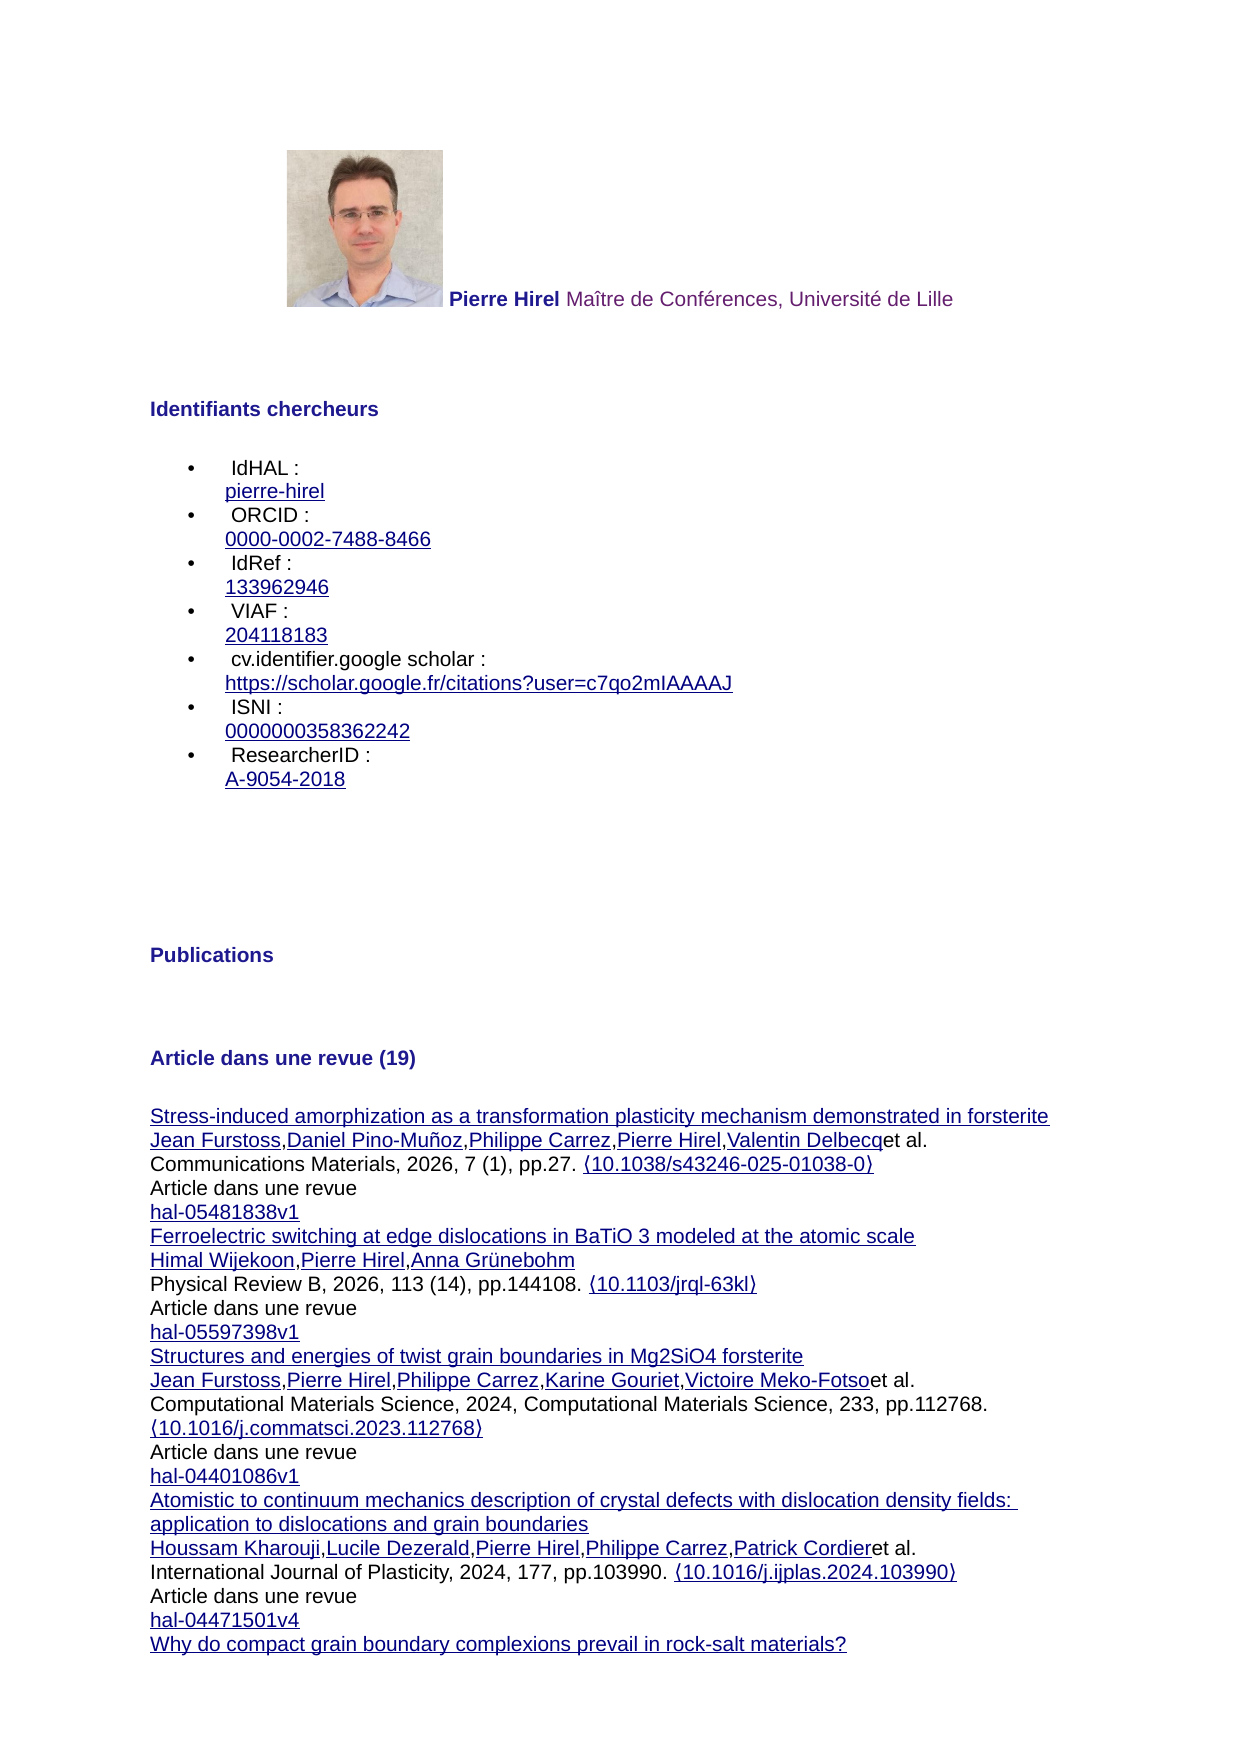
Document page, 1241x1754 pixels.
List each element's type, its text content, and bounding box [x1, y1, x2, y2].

list ISNI : [187, 695, 1090, 719]
list A-9054-2018 [187, 767, 1090, 791]
table_cell Ferroelectric switching at edge dislocations in BaTiO 3 modeled at the atomic scale Himal Wijekoon,Pierre Hirel,Anna Grünebohm Physical Review B, 2026, 113 (14), pp.144108. ⟨10.1103/jrql-63kl⟩ Article dans une revue hal-05597398v1 [150, 1224, 1090, 1344]
list IdRef : [187, 551, 1090, 575]
list cv.identifier.google scholar : [187, 647, 1090, 671]
table_cell Structures and energies of twist grain boundaries in Mg2SiO4 forsterite Jean Furstoss,Pierre Hirel,Philippe Carrez,Karine Gouriet,Victoire Meko-Fotsoet al. Computational Materials Science, 2024, Computational Materials Science, 233, pp.112768. ⟨10.1016/j.commatsci.2023.112768⟩ Article dans une revue hal-04401086v1 [150, 1344, 1090, 1488]
table_cell Why do compact grain boundary complexions prevail in rock-salt materials? [150, 1631, 1090, 1655]
table_header Stress-induced amorphization as a transformation plasticity mechanism demonstrated in forsterite Jean Furstoss,Daniel Pino-Muñoz,Philippe Carrez,Pierre Hirel,Valentin Delbecqet al. Communications Materials, 2026, 7 (1), pp.27. ⟨10.1038/s43246-025-01038-0⟩ Article dans une revue hal-05481838v1 [150, 1104, 1090, 1224]
list 204118183 [187, 623, 1090, 647]
list ResearcherID : [187, 743, 1090, 767]
list IdHAL : [187, 455, 1090, 479]
list ORCID : [187, 503, 1090, 527]
list pierre-hirel [187, 479, 1090, 503]
list 0000000358362242 [187, 719, 1090, 743]
subtitle Identifiants chercheurs [150, 397, 1090, 421]
list 133962946 [187, 575, 1090, 599]
subtitle Article dans une revue (19) [150, 1046, 1090, 1070]
list https://scholar.google.fr/citations?user=c7qo2mIAAAAJ [187, 671, 1090, 695]
subtitle Publications [150, 943, 1090, 967]
picture [286, 150, 443, 307]
subtitle Pierre Hirel Maître de Conférences, Université de Lille [150, 150, 1090, 311]
list VIAF : [187, 599, 1090, 623]
table_cell Atomistic to continuum mechanics description of crystal defects with dislocation density fields: application to dislocations and grain boundaries Houssam Kharouji,Lucile Dezerald,Pierre Hirel,Philippe Carrez,Patrick Cordieret al. International Journal of Plasticity, 2024, 177, pp.103990. ⟨10.1016/j.ijplas.2024.103990⟩ Article dans une revue hal-04471501v4 [150, 1488, 1090, 1631]
list 0000-0002-7488-8466 [187, 527, 1090, 551]
